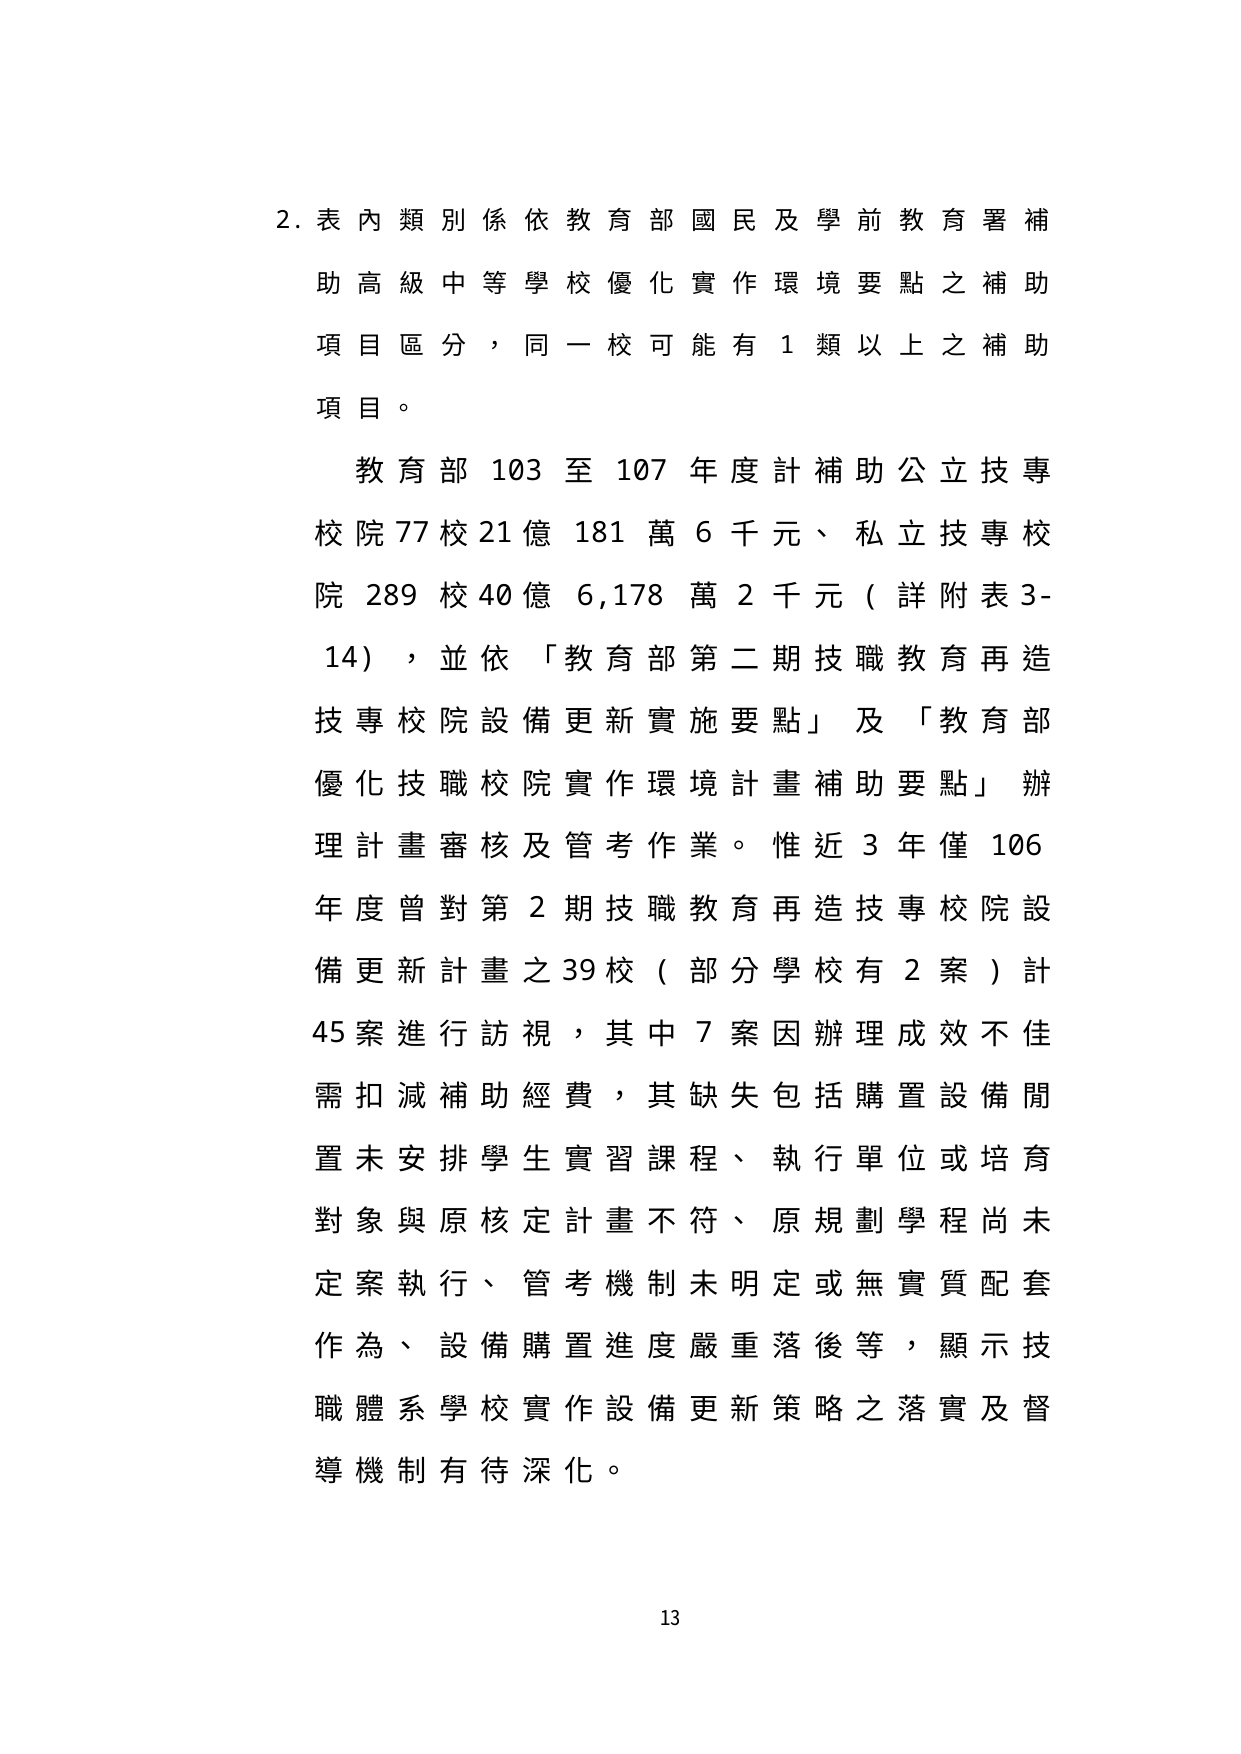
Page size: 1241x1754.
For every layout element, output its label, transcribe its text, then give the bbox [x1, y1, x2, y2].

text 教育部103至107年度計補助公立技專校院77校21億181萬6千元、私立技專校院289校40億6,178萬2千元(詳附表3-14)，並依「教育部第二期技職教育再造技專校院設備更新實施要點」及「教育部優化技職校院實作環境計畫補助要點」辦理計畫審核及管考作業。惟近3年僅106年度曾對第2期技職教育再造技專校院設備更新計畫之39校(部分學校有2案)計45案進行訪視，其中7案因辦理成效不佳需扣減補助經費，其缺失包括購置設備閒置未安排學生實習課程、執行單位或培育對象與原核定計畫不符、原規劃學程尚未定案執行、管考機制未明定或無實質配套作為、設備購置進度嚴重落後等，顯示技職體系學校實作設備更新策略之落實及督導機制有待深化。 [271, 427, 1058, 1490]
text 2.表內類別係依教育部國民及學前教育署補助高級中等學校優化實作環境要點之補助項目區分，同一校可能有1類以上之補助項目。 [183, 177, 1058, 427]
